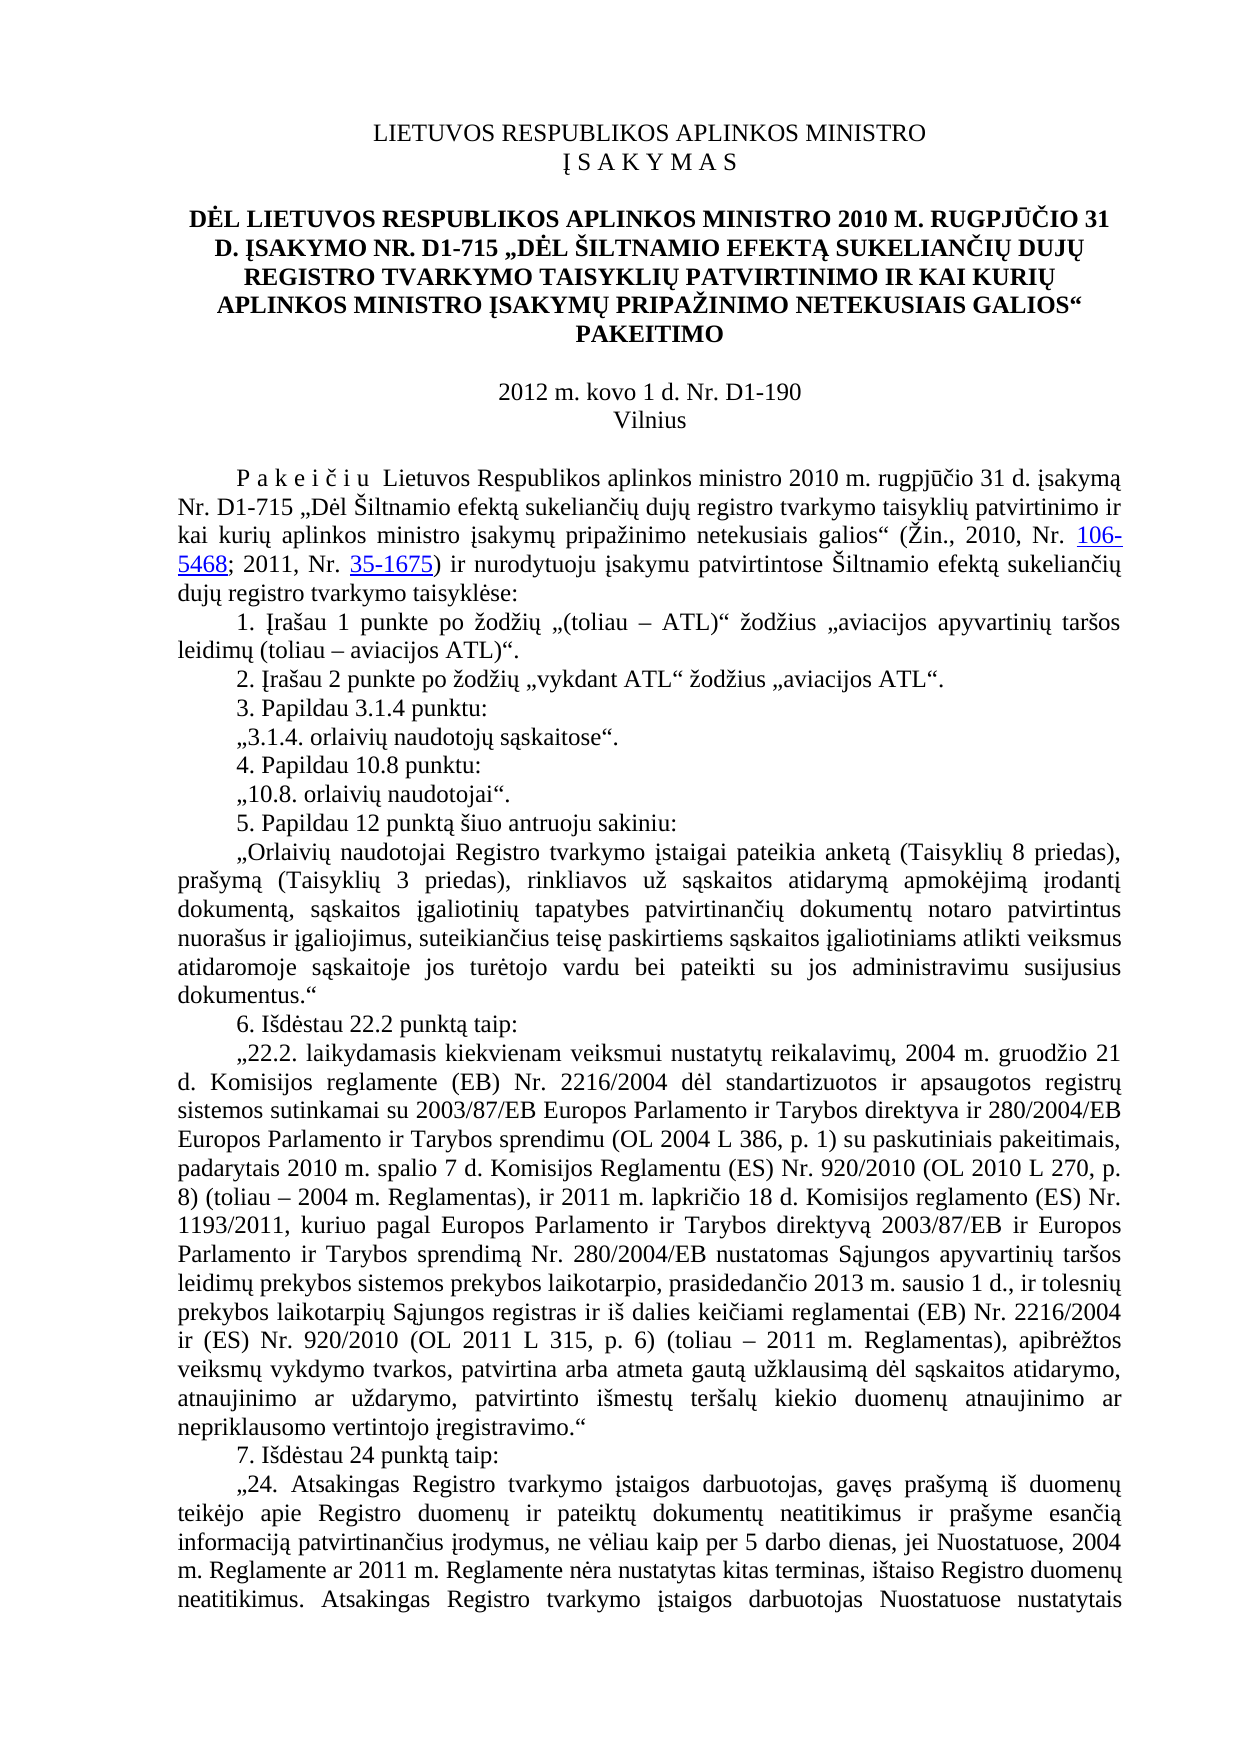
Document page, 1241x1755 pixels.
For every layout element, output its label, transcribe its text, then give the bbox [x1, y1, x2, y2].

text DĖL LIETUVOS RESPUBLIKOS APLINKOS MINISTRO 2010 M. RUGPJŪČIO 31 D. ĮSAKYMO Nr. D1-715 „DĖL ŠILTNAMIO EFEKTĄ SUKELIANČIŲ DUJŲ REGISTRO TVARKYMO TAISYKLIŲ PATVIRTINIMO IR KAI KURIŲ APLINKOS MINISTRO ĮSAKYMŲ PRIPAŽINIMO NETEKUSIAIS GALIOS“ PAKEITIMO [177, 204, 1122, 348]
text 2012 m. kovo 1 d. Nr. D1-190 [177, 377, 1122, 406]
text 4. Papildau 10.8 punktu: [177, 751, 1122, 779]
text Į S A K Y M A S [177, 147, 1122, 176]
text „Orlaivių naudotojai Registro tvarkymo įstaigai pateikia anketą (Taisyklių 8 priedas), prašymą (Taisyklių 3 priedas), rinkliavos už sąskaitos atidarymą apmokėjimą įrodantį dokumentą, sąskaitos įgaliotinių tapatybes patvirtinančių dokumentų notaro patvirtintus nuorašus ir įgaliojimus, suteikiančius teisę paskirtiems sąskaitos įgaliotiniams atlikti veiksmus atidaromoje sąskaitoje jos turėtojo vardu bei pateikti su jos administravimu susijusius dokumentus.“ [177, 837, 1122, 1009]
text LIETUVOS RESPUBLIKOS APLINKOS MINISTRO [177, 118, 1122, 147]
text P a k e i č i u Lietuvos Respublikos aplinkos ministro 2010 m. rugpjūčio 31 d. įsakymą Nr. D1-715 „Dėl Šiltnamio efektą sukeliančių dujų registro tvarkymo taisyklių patvirtinimo ir kai kurių aplinkos ministro įsakymų pripažinimo netekusiais galios“ (Žin., 2010, Nr. 106-5468; 2011, Nr. 35-1675) ir nurodytuoju įsakymu patvirtintose Šiltnamio efektą sukeliančių dujų registro tvarkymo taisyklėse: [177, 463, 1122, 607]
text Vilnius [177, 406, 1122, 434]
text 1. Įrašau 1 punkte po žodžių „(toliau – ATL)“ žodžius „aviacijos apyvartinių taršos leidimų (toliau – aviacijos ATL)“. [177, 607, 1122, 664]
text „22.2. laikydamasis kiekvienam veiksmui nustatytų reikalavimų, 2004 m. gruodžio 21 d. Komisijos reglamente (EB) Nr. 2216/2004 dėl standartizuotos ir apsaugotos registrų sistemos sutinkamai su 2003/87/EB Europos Parlamento ir Tarybos direktyva ir 280/2004/EB Europos Parlamento ir Tarybos sprendimu (OL 2004 L 386, p. 1) su paskutiniais pakeitimais, padarytais 2010 m. spalio 7 d. Komisijos Reglamentu (ES) Nr. 920/2010 (OL 2010 L 270, p. 8) (toliau – 2004 m. Reglamentas), ir 2011 m. lapkričio 18 d. Komisijos reglamento (ES) Nr. 1193/2011, kuriuo pagal Europos Parlamento ir Tarybos direktyvą 2003/87/EB ir Europos Parlamento ir Tarybos sprendimą Nr. 280/2004/EB nustatomas Sąjungos apyvartinių taršos leidimų prekybos sistemos prekybos laikotarpio, prasidedančio 2013 m. sausio 1 d., ir tolesnių prekybos laikotarpių Sąjungos registras ir iš dalies keičiami reglamentai (EB) Nr. 2216/2004 ir (ES) Nr. 920/2010 (OL 2011 L 315, p. 6) (toliau – 2011 m. Reglamentas), apibrėžtos veiksmų vykdymo tvarkos, patvirtina arba atmeta gautą užklausimą dėl sąskaitos atidarymo, atnaujinimo ar uždarymo, patvirtinto išmestų teršalų kiekio duomenų atnaujinimo ar nepriklausomo vertintojo įregistravimo.“ [177, 1038, 1122, 1441]
text 3. Papildau 3.1.4 punktu: [177, 693, 1122, 722]
text „10.8. orlaivių naudotojai“. [177, 779, 1122, 808]
text „24. Atsakingas Registro tvarkymo įstaigos darbuotojas, gavęs prašymą iš duomenų teikėjo apie Registro duomenų ir pateiktų dokumentų neatitikimus ir prašyme esančią informaciją patvirtinančius įrodymus, ne vėliau kaip per 5 darbo dienas, jei Nuostatuose, 2004 m. Reglamente ar 2011 m. Reglamente nėra nustatytas kitas terminas, ištaiso Registro duomenų neatitikimus. Atsakingas Registro tvarkymo įstaigos darbuotojas Nuostatuose nustatytais [177, 1469, 1122, 1613]
text 7. Išdėstau 24 punktą taip: [177, 1441, 1122, 1469]
text 2. Įrašau 2 punkte po žodžių „vykdant ATL“ žodžius „aviacijos ATL“. [177, 664, 1122, 693]
text „3.1.4. orlaivių naudotojų sąskaitose“. [177, 722, 1122, 751]
text 5. Papildau 12 punktą šiuo antruoju sakiniu: [177, 808, 1122, 837]
text 6. Išdėstau 22.2 punktą taip: [177, 1009, 1122, 1038]
